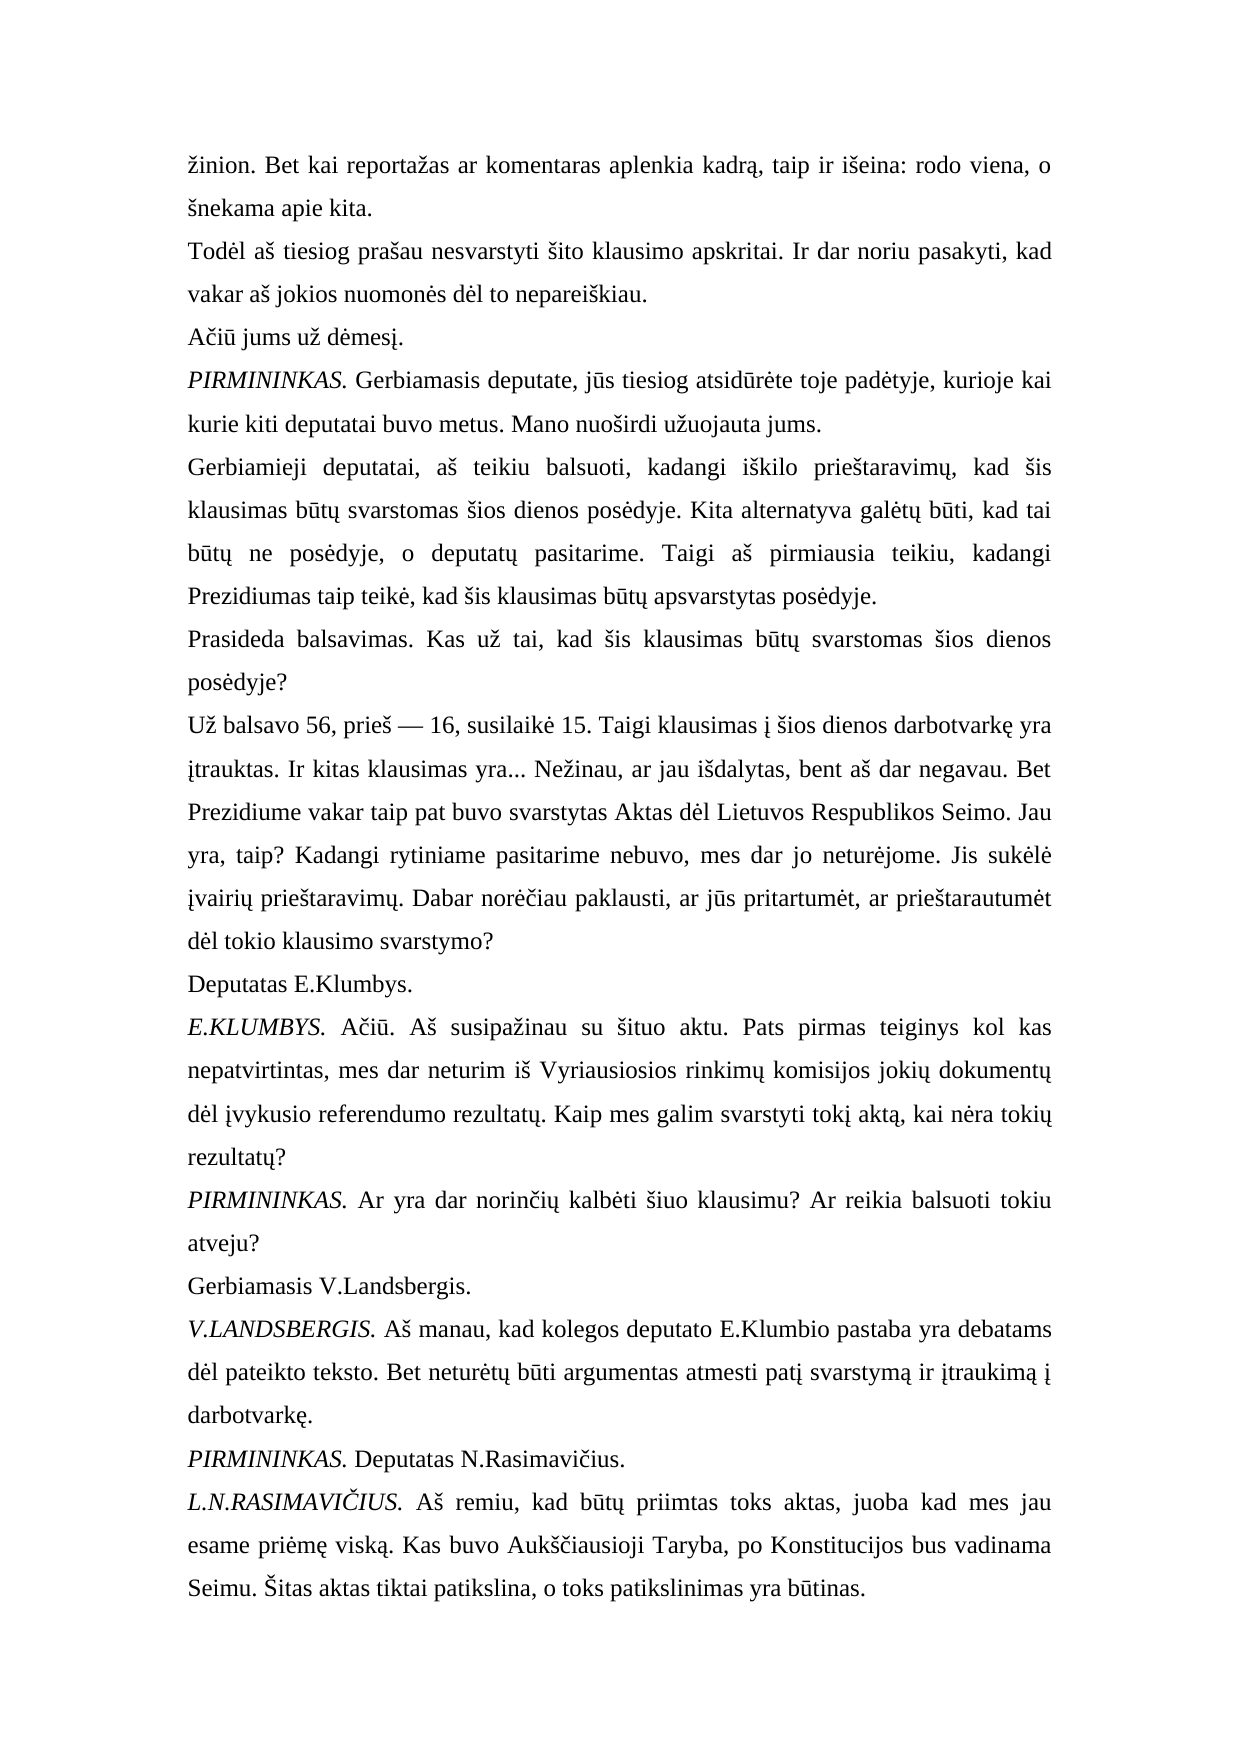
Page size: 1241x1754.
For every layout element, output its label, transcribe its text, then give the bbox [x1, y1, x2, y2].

text PIRMININKAS. Deputatas N.Rasimavičius. [187, 1444, 1053, 1472]
text Prasideda balsavimas. Kas už tai, kad šis klausimas būtų svarstomas šios dienos posėdyje? [187, 624, 1053, 696]
text Gerbiamasis V.Landsbergis. [187, 1271, 1053, 1300]
text Deputatas E.Klumbys. [187, 969, 1053, 998]
text Gerbiamieji deputatai, aš teikiu balsuoti, kadangi iškilo prieštaravimų, kad šis klausimas būtų svarstomas šios dienos posėdyje. Kita alternatyva galėtų būti, kad tai būtų ne posėdyje, o deputatų pasitarime. Taigi aš pirmiausia teikiu, kadangi Prezidiumas taip teikė, kad šis klausimas būtų apsvarstytas posėdyje. [187, 452, 1053, 610]
text Todėl aš tiesiog prašau nesvarstyti šito klausimo apskritai. Ir dar noriu pasakyti, kad vakar aš jokios nuomonės dėl to nepareiškiau. [187, 236, 1053, 308]
text PIRMININKAS. Gerbiamasis deputate, jūs tiesiog atsidūrėte toje padėtyje, kurioje kai kurie kiti deputatai buvo metus. Mano nuoširdi užuojauta jums. [187, 366, 1053, 437]
text E.KLUMBYS. Ačiū. Aš susipažinau su šituo aktu. Pats pirmas teiginys kol kas nepatvirtintas, mes dar neturim iš Vyriausiosios rinkimų komisijos jokių dokumentų dėl įvykusio referendumo rezultatų. Kaip mes galim svarstyti tokį aktą, kai nėra tokių rezultatų? [187, 1012, 1053, 1171]
text L.N.RASIMAVIČIUS. Aš remiu, kad būtų priimtas toks aktas, juoba kad mes jau esame priėmę viską. Kas buvo Aukščiausioji Taryba, po Konstitucijos bus vadinama Seimu. Šitas aktas tiktai patikslina, o toks patikslinimas yra būtinas. [187, 1487, 1053, 1602]
text Už balsavo 56, prieš — 16, susilaikė 15. Taigi klausimas į šios dienos darbotvarkę yra įtrauktas. Ir kitas klausimas yra... Nežinau, ar jau išdalytas, bent aš dar negavau. Bet Prezidiume vakar taip pat buvo svarstytas Aktas dėl Lietuvos Respublikos Seimo. Jau yra, taip? Kadangi rytiniame pasitarime nebuvo, mes dar jo neturėjome. Jis sukėlė įvairių prieštaravimų. Dabar norėčiau paklausti, ar jūs pritartumėt, ar prieštarautumėt dėl tokio klausimo svarstymo? [187, 711, 1053, 955]
text žinion. Bet kai reportažas ar komentaras aplenkia kadrą, taip ir išeina: rodo viena, o šnekama apie kita. [187, 150, 1053, 222]
text V.LANDSBERGIS. Aš manau, kad kolegos deputato E.Klumbio pastaba yra debatams dėl pateikto teksto. Bet neturėtų būti argumentas atmesti patį svarstymą ir įtraukimą į darbotvarkę. [187, 1314, 1053, 1429]
text PIRMININKAS. Ar yra dar norinčių kalbėti šiuo klausimu? Ar reikia balsuoti tokiu atveju? [187, 1185, 1053, 1257]
text Ačiū jums už dėmesį. [187, 322, 1053, 351]
